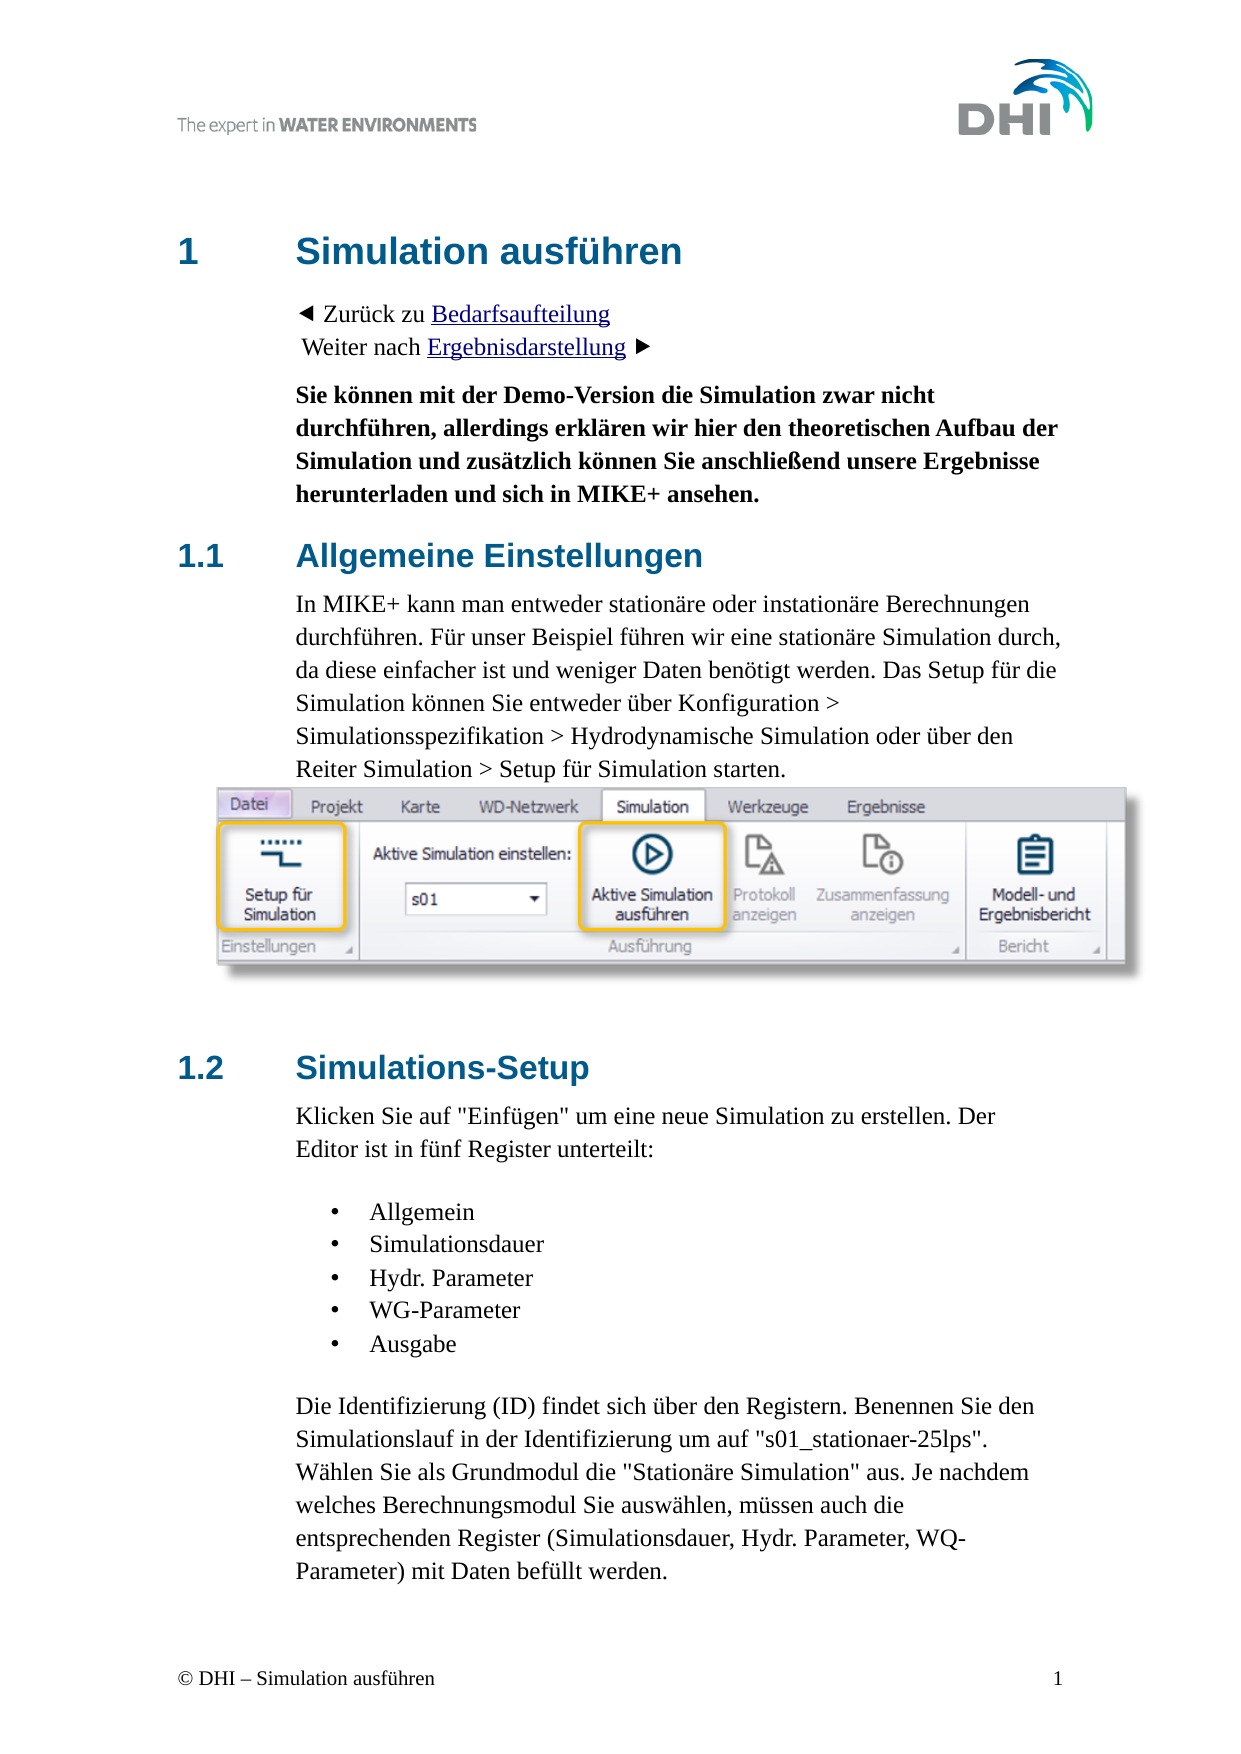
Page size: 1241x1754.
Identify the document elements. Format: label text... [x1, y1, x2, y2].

text Die Identifizierung (ID) findet sich über den Registern. Benennen Sie den Simulationslauf in der Identifizierung um auf "s01_stationaer-25lps". Wählen Sie als Grundmodul die "Stationäre Simulation" aus. Je nachdem welches Berechnungsmodul Sie auswählen, müssen auch die entsprechenden Register (Simulationsdauer, Hydr. Parameter, WQ-Parameter) mit Daten befüllt werden. [295, 1391, 1063, 1585]
subtitle Simulations-Setup [177, 1048, 1063, 1086]
picture [210, 787, 1148, 987]
list Allgemein [339, 1197, 1063, 1225]
list WG-Parameter [339, 1296, 1063, 1324]
list Ausgabe [339, 1329, 1063, 1357]
text In MIKE+ kann man entweder stationäre oder instationäre Berechnungen durchführen. Für unser Beispiel führen wir eine stationäre Simulation durch, da diese einfacher ist und weniger Daten benötigt werden. Das Setup für die Simulation können Sie entweder über Konfiguration > Simulationsspezifikation > Hydrodynamische Simulation oder über den Reiter Simulation > Setup für Simulation starten. [295, 589, 1063, 783]
picture [177, 117, 477, 135]
text Klicken Sie auf "Einfügen" um eine neue Simulation zu erstellen. Der Editor ist in fünf Register unterteilt: [295, 1101, 1063, 1163]
subtitle Simulation ausführen [177, 229, 1063, 272]
picture [958, 59, 1093, 135]
list Simulationsdauer [339, 1229, 1063, 1258]
text Sie können mit der Demo-Version die Simulation zwar nicht durchführen, allerdings erklären wir hier den theoretischen Aufbau der Simulation und zusätzlich können Sie anschließend unsere Ergebnisse herunterladen und sich in MIKE+ ansehen. [295, 380, 1063, 507]
text ⯇ Zurück zu Bedarfsaufteilung Weiter nach Ergebnisdarstellung ⯈ [295, 299, 1063, 361]
list Hydr. Parameter [339, 1263, 1063, 1291]
subtitle Allgemeine Einstellungen [177, 535, 1063, 574]
